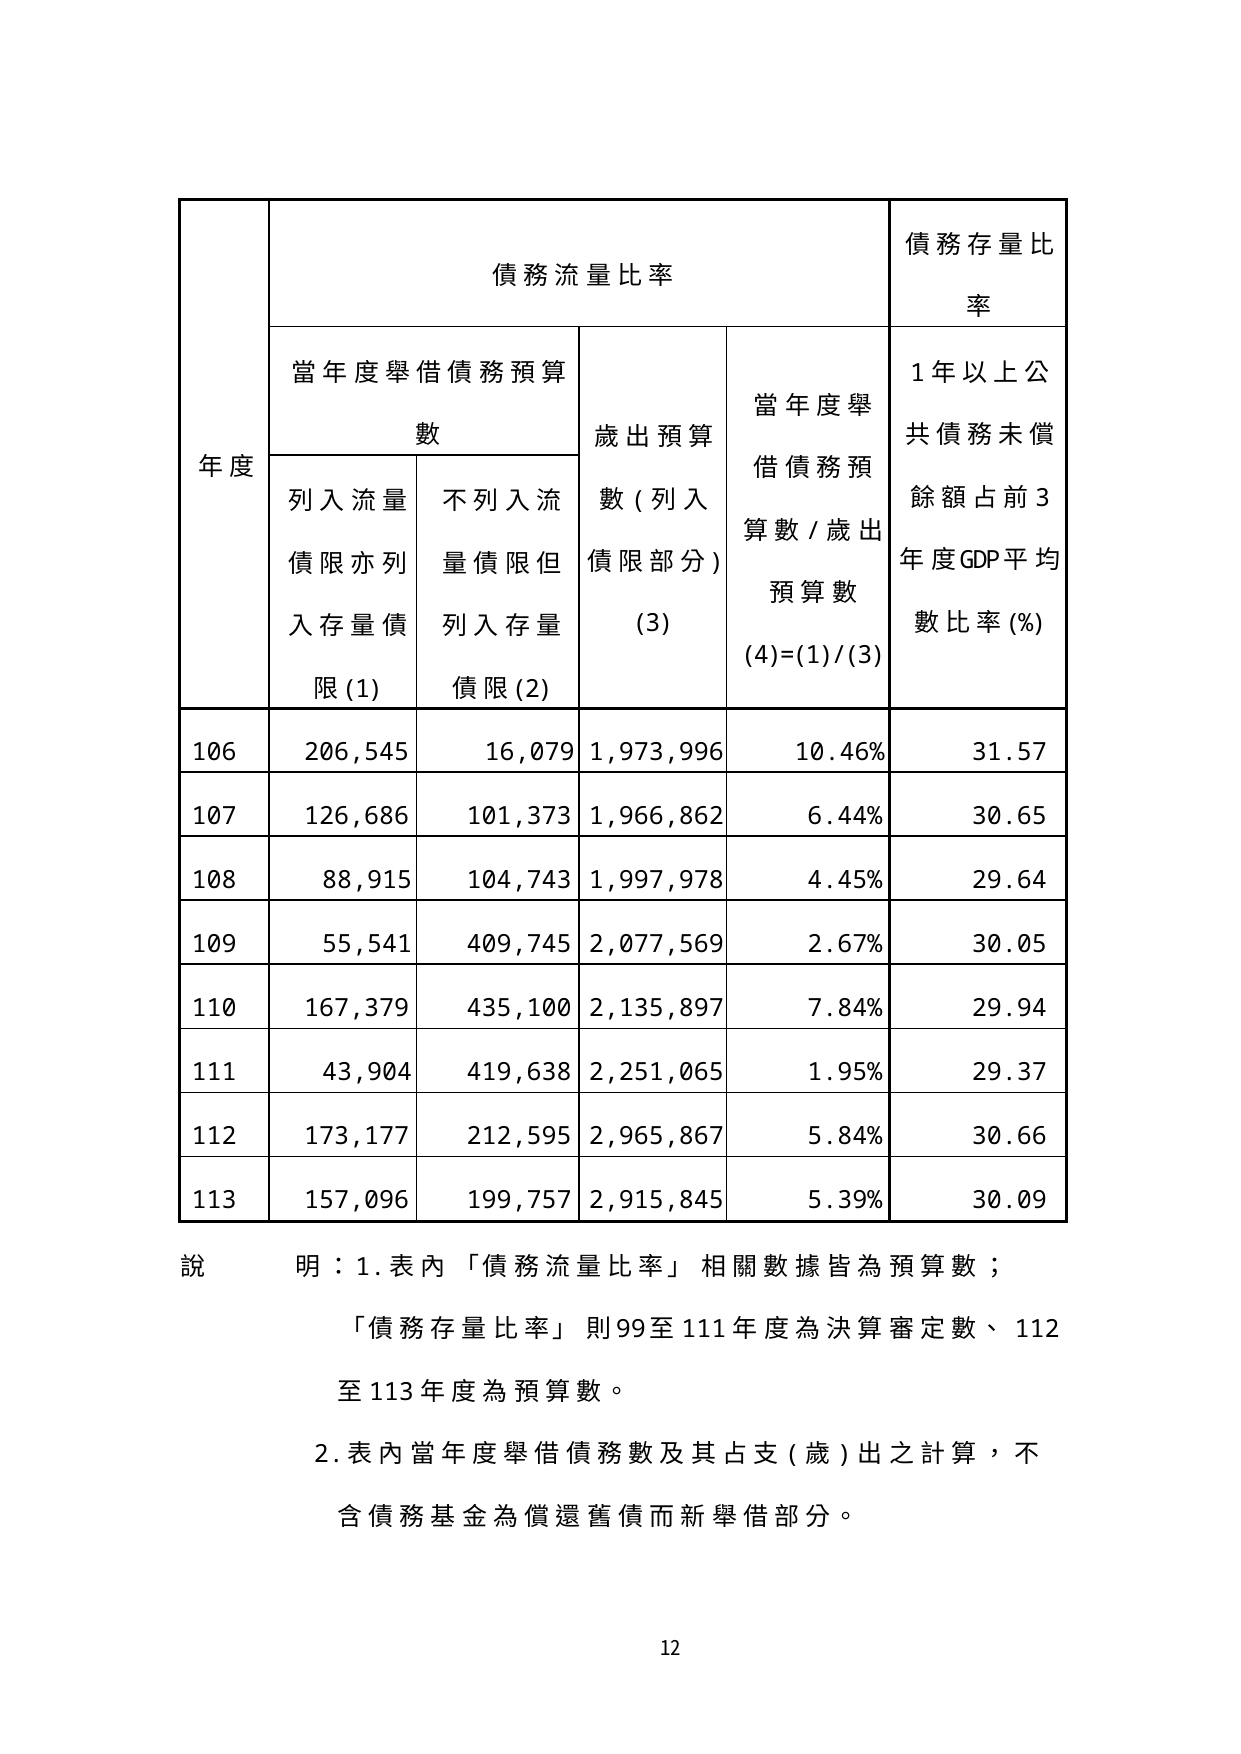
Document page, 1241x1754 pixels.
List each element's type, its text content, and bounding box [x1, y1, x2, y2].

table_cell 110 [181, 965, 268, 1027]
text 2.表內當年度舉借債務數及其占支(歲)出之計算，不含債務基金為償還舊債而新舉借部分。 [303, 1410, 1063, 1535]
table_cell 112 [181, 1093, 268, 1156]
table_cell 1.95% [727, 1029, 888, 1091]
table_cell 2,077,569 [580, 901, 726, 963]
table_cell 109 [181, 901, 268, 963]
table_cell 5.39% [727, 1157, 888, 1219]
table_cell 2,135,897 [580, 965, 726, 1027]
table_cell 30.09 [891, 1157, 1065, 1219]
table_cell 2.67% [727, 901, 888, 963]
table_cell 1,997,978 [580, 837, 726, 899]
table_cell 104,743 [417, 837, 578, 899]
table_cell 167,379 [270, 965, 416, 1027]
table_cell 101,373 [417, 773, 578, 835]
table_cell 126,686 [270, 773, 416, 835]
table_cell 212,595 [417, 1093, 578, 1156]
table_cell 1,966,862 [580, 773, 726, 835]
table_cell 30.66 [891, 1093, 1065, 1156]
table_cell 43,904 [270, 1029, 416, 1091]
table_cell 30.65 [891, 773, 1065, 835]
table_cell 29.64 [891, 837, 1065, 899]
table_cell 2,965,867 [580, 1093, 726, 1156]
table_cell 199,757 [417, 1157, 578, 1219]
table_cell 1年以上公共債務未償餘額占前3年度GDP平均數比率(%) [891, 327, 1065, 707]
table_cell 10.46% [727, 710, 888, 771]
table_cell 列入流量債限亦列入存量債限(1) [270, 456, 416, 707]
table_cell 113 [181, 1157, 268, 1219]
table_cell 29.37 [891, 1029, 1065, 1091]
table_cell 31.57 [891, 710, 1065, 771]
table_cell 2,251,065 [580, 1029, 726, 1091]
table_cell 55,541 [270, 901, 416, 963]
table_cell 16,079 [417, 710, 578, 771]
table_cell 歲出預算數(列入債限部分) (3) [580, 327, 726, 707]
table_cell 111 [181, 1029, 268, 1091]
table_cell 107 [181, 773, 268, 835]
table_cell 當年度舉借債務預算數 [270, 327, 578, 454]
table_cell 5.84% [727, 1093, 888, 1156]
table_cell 30.05 [891, 901, 1065, 963]
table_cell 435,100 [417, 965, 578, 1027]
table_cell 4.45% [727, 837, 888, 899]
table_header 債務存量比率 [891, 201, 1065, 326]
table_cell 108 [181, 837, 268, 899]
table_cell 173,177 [270, 1093, 416, 1156]
table_cell 106 [181, 710, 268, 771]
table_cell 不列入流量債限但列入存量債限(2) [417, 456, 578, 707]
table_cell 409,745 [417, 901, 578, 963]
table_cell 419,638 [417, 1029, 578, 1091]
table_header 債務流量比率 [270, 201, 888, 326]
table_cell 2,915,845 [580, 1157, 726, 1219]
table_cell 29.94 [891, 965, 1065, 1027]
table_cell 157,096 [270, 1157, 416, 1219]
table_cell 88,915 [270, 837, 416, 899]
table_header 年度 [181, 201, 268, 707]
table_cell 206,545 [270, 710, 416, 771]
table_cell 當年度舉借債務預算數/歲出預算數 (4)=(1)/(3) [727, 327, 888, 707]
table_cell 6.44% [727, 773, 888, 835]
text 說 明：1.表內「債務流量比率」相關數據皆為預算數；「債務存量比率」則99至111年度為決算審定數、112至113年度為預算數。 [177, 1223, 1063, 1410]
table_cell 1,973,996 [580, 710, 726, 771]
table_cell 7.84% [727, 965, 888, 1027]
